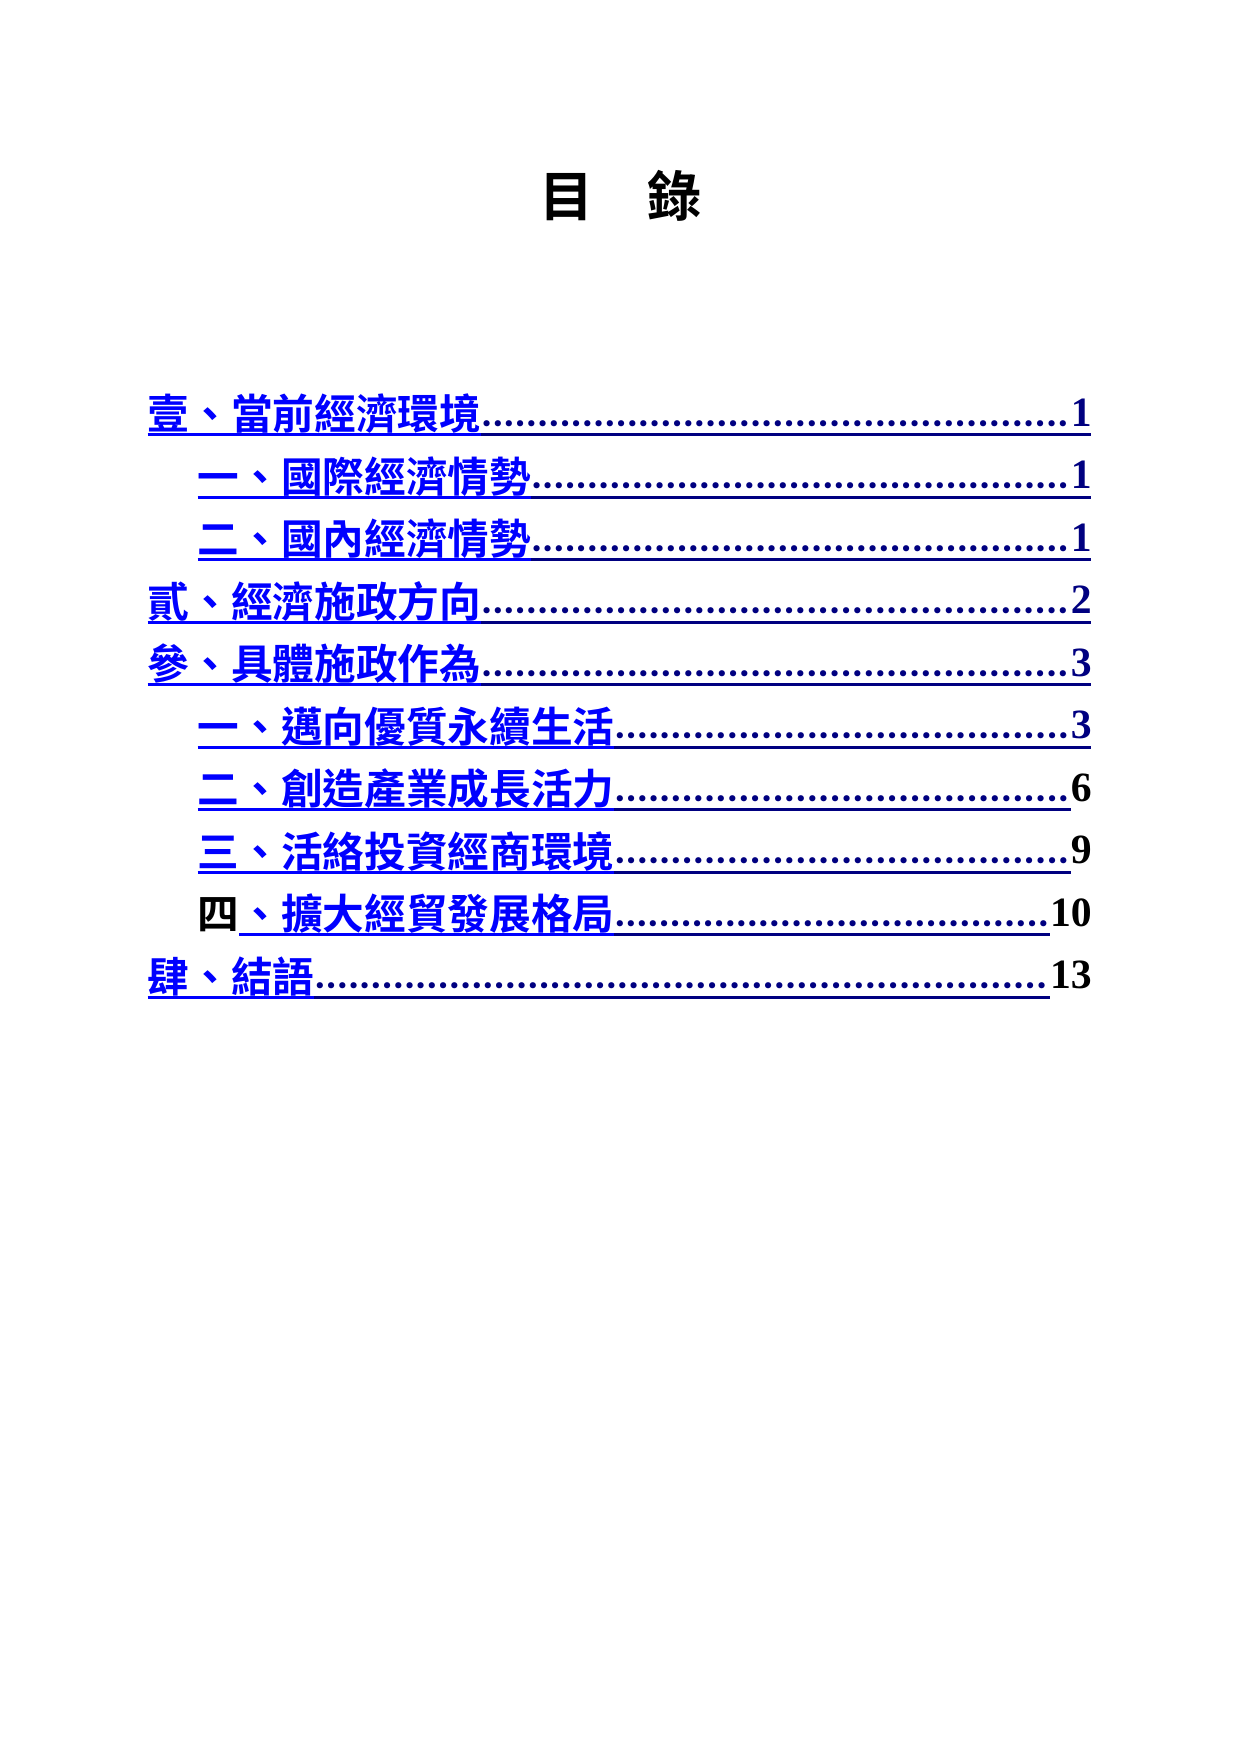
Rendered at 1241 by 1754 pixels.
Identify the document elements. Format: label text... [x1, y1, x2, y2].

text 二、國內經濟情勢 1 [198, 495, 1092, 557]
text 肆、結語 13 [148, 932, 1092, 995]
text 四、擴大經貿發展格局 10 [198, 870, 1092, 932]
text 二、創造產業成長活力 6 [198, 745, 1092, 807]
text 三、活絡投資經商環境 9 [198, 807, 1092, 870]
text 一、國際經濟情勢 1 [198, 432, 1092, 495]
text 參、具體施政作為 3 [148, 620, 1092, 682]
text 一、邁向優質永續生活 3 [198, 682, 1092, 745]
text 壹、當前經濟環境 1 [148, 370, 1092, 432]
text 貳、經濟施政方向 2 [148, 557, 1092, 620]
text 目 錄 [148, 120, 1092, 245]
